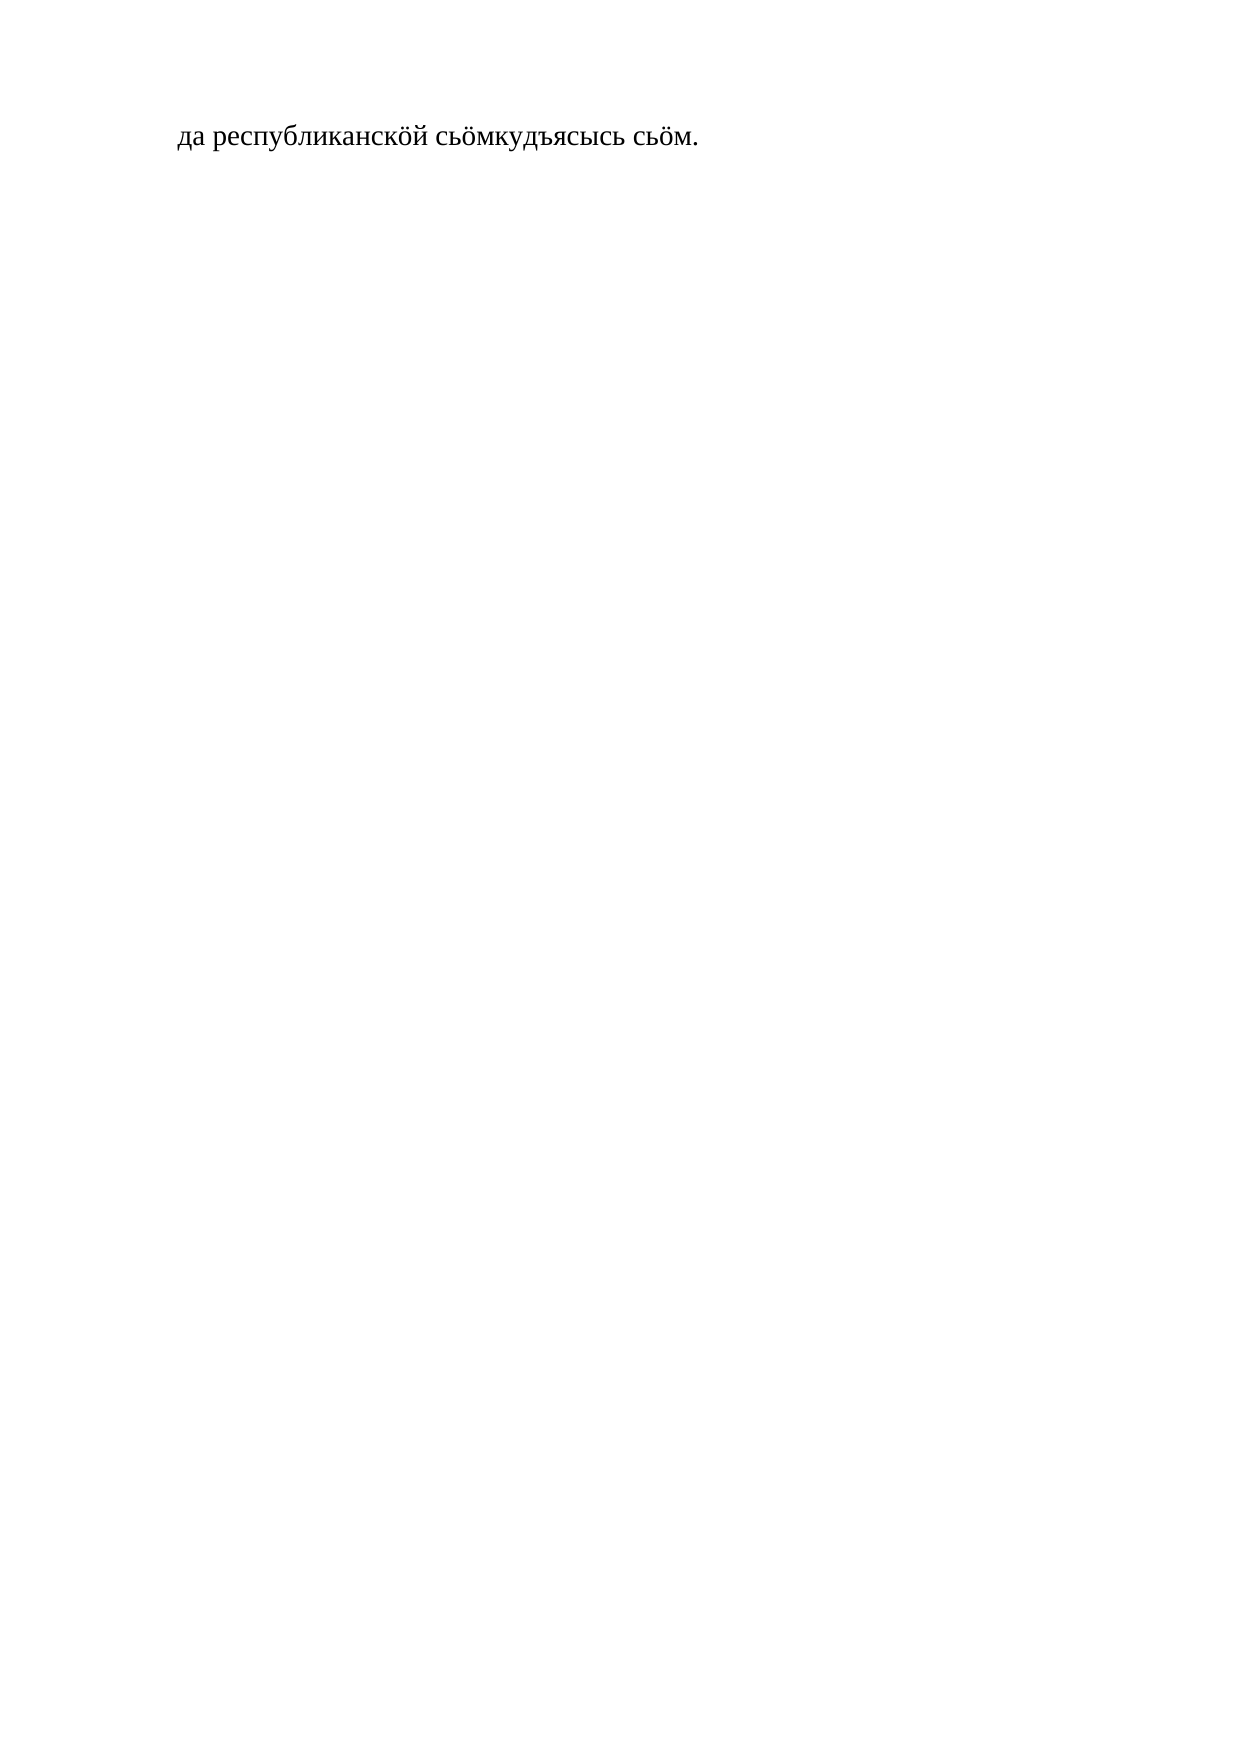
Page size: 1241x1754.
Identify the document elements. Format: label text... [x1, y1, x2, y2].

text да республиканскӧй сьӧмкудъясысь сьӧм. [177, 118, 1122, 152]
